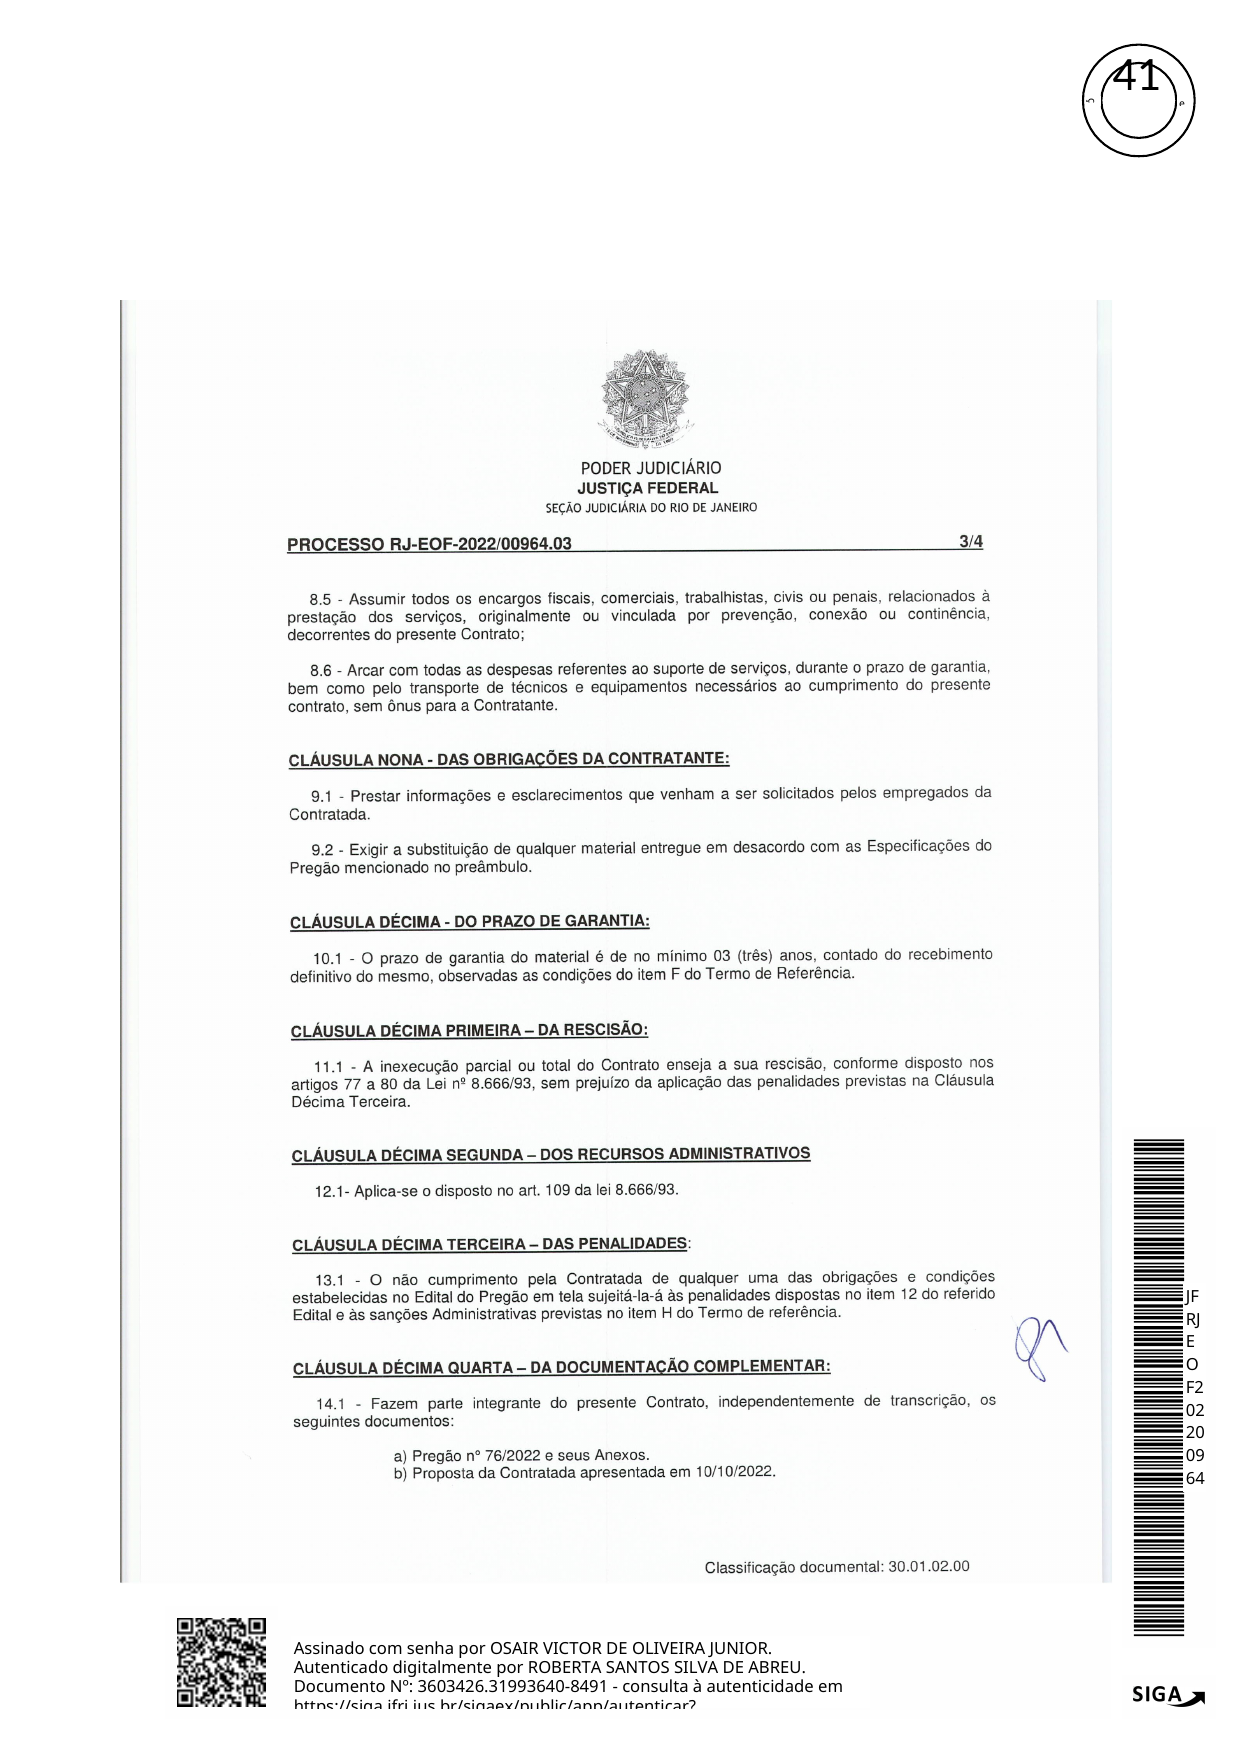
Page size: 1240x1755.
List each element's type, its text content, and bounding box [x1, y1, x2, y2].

text e [1179, 97, 1193, 105]
text ç [1085, 98, 1099, 106]
text JFRJEOF20220096403V01 [1186, 1285, 1206, 1492]
